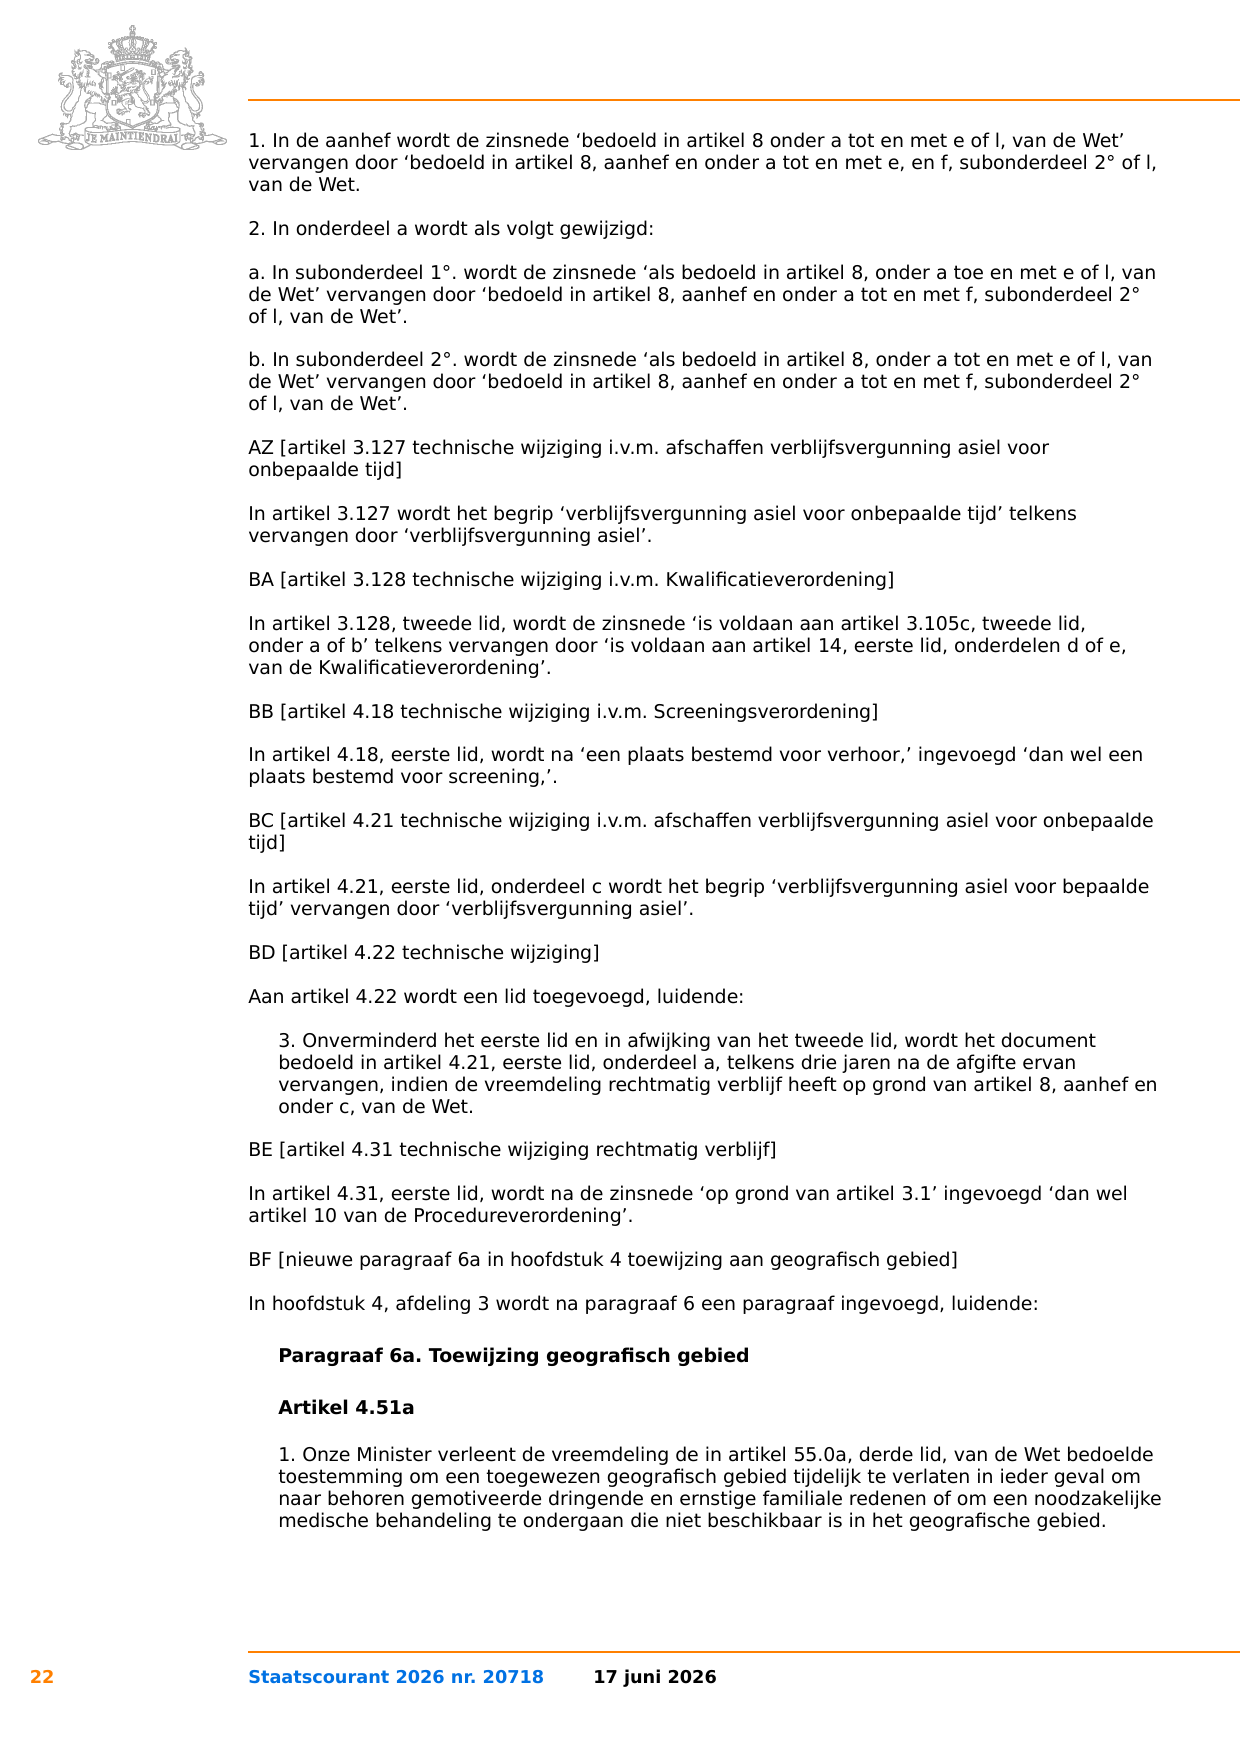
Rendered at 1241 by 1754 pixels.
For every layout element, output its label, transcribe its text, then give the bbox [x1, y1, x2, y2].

text BC [artikel 4.21 technische wijziging i.v.m. afschaffen verblijfsvergunning asiel voor onbepaalde tijd] [248, 810, 1163, 854]
subtitle Artikel 4.51a [278, 1397, 1163, 1419]
text b. In subonderdeel 2°. wordt de zinsnede ‘als bedoeld in artikel 8, onder a tot en met e of l, van de Wet’ vervangen door ‘bedoeld in artikel 8, aanhef en onder a tot en met f, subonderdeel 2° of l, van de Wet’. [248, 349, 1163, 415]
text BE [artikel 4.31 technische wijziging rechtmatig verblijf] [248, 1139, 1163, 1161]
text AZ [artikel 3.127 technische wijziging i.v.m. afschaffen verblijfsvergunning asiel voor onbepaalde tijd] [248, 437, 1163, 481]
text In hoofdstuk 4, afdeling 3 wordt na paragraaf 6 een paragraaf ingevoegd, luidende: [248, 1293, 1163, 1315]
text 2. In onderdeel a wordt als volgt gewijzigd: [248, 218, 1163, 240]
text BA [artikel 3.128 technische wijziging i.v.m. Kwalificatieverordening] [248, 569, 1163, 591]
text 1. Onze Minister verleent de vreemdeling de in artikel 55.0a, derde lid, van de Wet bedoelde toestemming om een toegewezen geografisch gebied tijdelijk te verlaten in ieder geval om naar behoren gemotiveerde dringende en ernstige familiale redenen of om een noodzakelijke medische behandeling te ondergaan die niet beschikbaar is in het geografische gebied. [278, 1444, 1163, 1532]
text In artikel 3.128, tweede lid, wordt de zinsnede ‘is voldaan aan artikel 3.105c, tweede lid, onder a of b’ telkens vervangen door ‘is voldaan aan artikel 14, eerste lid, onderdelen d of e, van de Kwalificatieverordening’. [248, 613, 1163, 679]
text In artikel 4.18, eerste lid, wordt na ‘een plaats bestemd voor verhoor,’ ingevoegd ‘dan wel een plaats bestemd voor screening,’. [248, 744, 1163, 788]
subtitle Paragraaf 6a. Toewijzing geografisch gebied [278, 1345, 1163, 1367]
text 3. Onverminderd het eerste lid en in afwijking van het tweede lid, wordt het document bedoeld in artikel 4.21, eerste lid, onderdeel a, telkens drie jaren na de afgifte ervan vervangen, indien de vreemdeling rechtmatig verblijf heeft op grond van artikel 8, aanhef en onder c, van de Wet. [278, 1029, 1163, 1117]
text In artikel 4.21, eerste lid, onderdeel c wordt het begrip ‘verblijfsvergunning asiel voor bepaalde tijd’ vervangen door ‘verblijfsvergunning asiel’. [248, 876, 1163, 920]
text a. In subonderdeel 1°. wordt de zinsnede ‘als bedoeld in artikel 8, onder a toe en met e of l, van de Wet’ vervangen door ‘bedoeld in artikel 8, aanhef en onder a tot en met f, subonderdeel 2° of l, van de Wet’. [248, 262, 1163, 327]
text In artikel 4.31, eerste lid, wordt na de zinsnede ‘op grond van artikel 3.1’ ingevoegd ‘dan wel artikel 10 van de Procedureverordening’. [248, 1183, 1163, 1227]
text In artikel 3.127 wordt het begrip ‘verblijfsvergunning asiel voor onbepaalde tijd’ telkens vervangen door ‘verblijfsvergunning asiel’. [248, 503, 1163, 547]
text Aan artikel 4.22 wordt een lid toegevoegd, luidende: [248, 986, 1163, 1008]
picture [38, 25, 227, 150]
text BD [artikel 4.22 technische wijziging] [248, 942, 1163, 964]
text BF [nieuwe paragraaf 6a in hoofdstuk 4 toewijzing aan geografisch gebied] [248, 1249, 1163, 1271]
text BB [artikel 4.18 technische wijziging i.v.m. Screeningsverordening] [248, 701, 1163, 722]
text 1. In de aanhef wordt de zinsnede ‘bedoeld in artikel 8 onder a tot en met e of l, van de Wet’ vervangen door ‘bedoeld in artikel 8, aanhef en onder a tot en met e, en f, subonderdeel 2° of l, van de Wet. [248, 130, 1163, 196]
